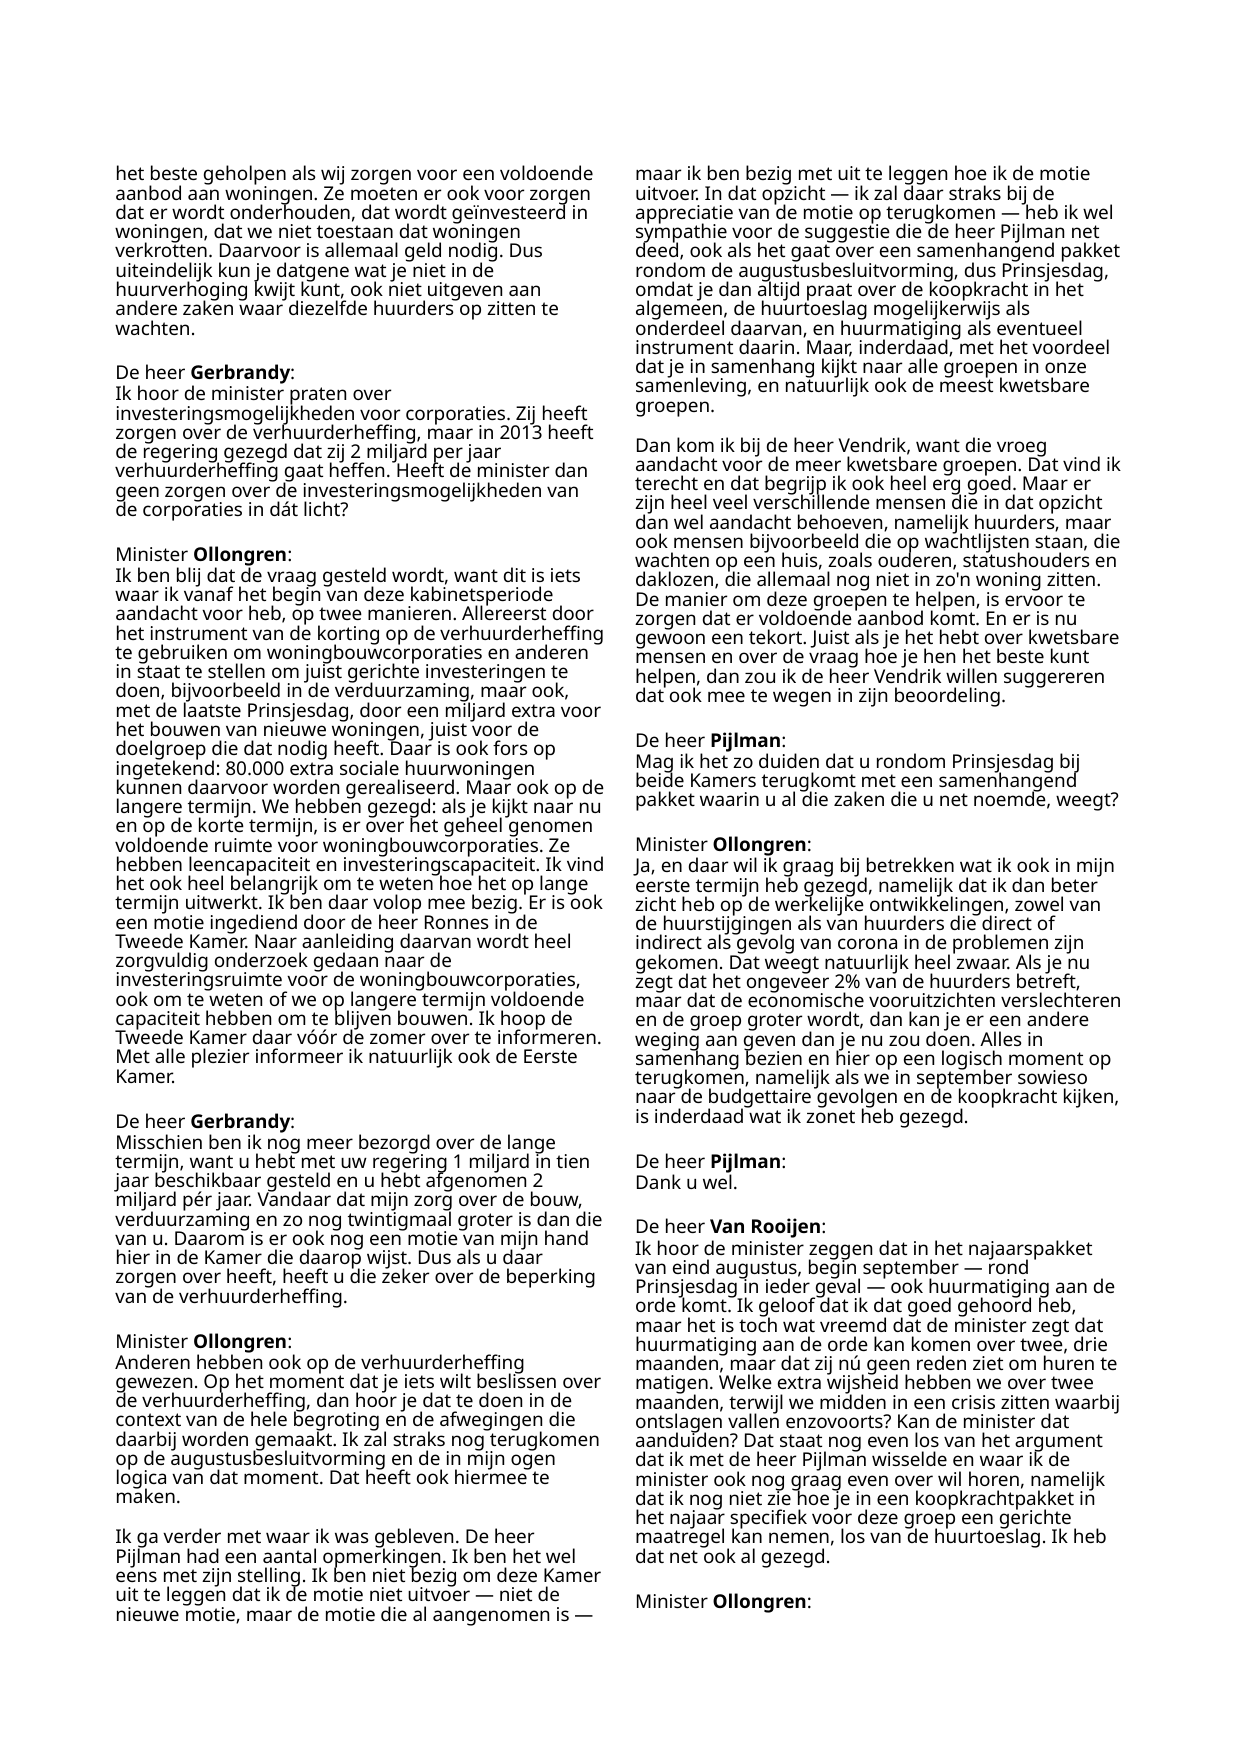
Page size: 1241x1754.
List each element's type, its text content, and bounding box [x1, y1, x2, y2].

text Minister Ollongren: [115, 1328, 605, 1354]
text Ik ga verder met waar ik was gebleven. De heer Pijlman had een aantal opmerkingen. Ik ben het wel eens met zijn stelling. Ik ben niet bezig om deze Kamer uit te leggen dat ik de motie niet uitvoer — niet de nieuwe motie, maar de motie die al aangenomen is — [115, 1528, 605, 1625]
text Mag ik het zo duiden dat u rondom Prinsjesdag bij beide Kamers terugkomt met een samenhangend pakket waarin u al die zaken die u net noemde, weegt? [635, 753, 1125, 811]
text De heer Pijlman: [635, 1148, 1125, 1174]
text Misschien ben ik nog meer bezorgd over de lange termijn, want u hebt met uw regering 1 miljard in tien jaar beschikbaar gesteld en u hebt afgenomen 2 miljard pér jaar. Vandaar dat mijn zorg over de bouw, verduurzaming en zo nog twintigmaal groter is dan die van u. Daarom is er ook nog een motie van mijn hand hier in de Kamer die daarop wijst. Dus als u daar zorgen over heeft, heeft u die zeker over de beperking van de verhuurderheffing. [115, 1134, 605, 1307]
text Ik hoor de minister praten over investeringsmogelijkheden voor corporaties. Zij heeft zorgen over de verhuurderheffing, maar in 2013 heeft de regering gezegd dat zij 2 miljard per jaar verhuurderheffing gaat heffen. Heeft de minister dan geen zorgen over de investeringsmogelijkheden van de corporaties in dát licht? [115, 385, 605, 520]
text maar ik ben bezig met uit te leggen hoe ik de motie uitvoer. In dat opzicht — ik zal daar straks bij de appreciatie van de motie op terugkomen — heb ik wel sympathie voor de suggestie die de heer Pijlman net deed, ook als het gaat over een samenhangend pakket rondom de augustusbesluitvorming, dus Prinsjesdag, omdat je dan altijd praat over de koopkracht in het algemeen, de huurtoeslag mogelijkerwijs als onderdeel daarvan, en huurmatiging als eventueel instrument daarin. Maar, inderdaad, met het voordeel dat je in samenhang kijkt naar alle groepen in onze samenleving, en natuurlijk ook de meest kwetsbare groepen. [635, 165, 1125, 416]
text Minister Ollongren: [115, 541, 605, 567]
text De heer Gerbrandy: [115, 1108, 605, 1134]
text het beste geholpen als wij zorgen voor een voldoende aanbod aan woningen. Ze moeten er ook voor zorgen dat er wordt onderhouden, dat wordt geïnvesteerd in woningen, dat we niet toestaan dat woningen verkrotten. Daarvoor is allemaal geld nodig. Dus uiteindelijk kun je datgene wat je niet in de huurverhoging kwijt kunt, ook niet uitgeven aan andere zaken waar diezelfde huurders op zitten te wachten. [115, 165, 605, 339]
text De heer Gerbrandy: [115, 359, 605, 385]
text Minister Ollongren: [635, 832, 1125, 857]
text De heer Pijlman: [635, 727, 1125, 753]
text Ik ben blij dat de vraag gesteld wordt, want dit is iets waar ik vanaf het begin van deze kabinetsperiode aandacht voor heb, op twee manieren. Allereerst door het instrument van de korting op de verhuurderheffing te gebruiken om woningbouwcorporaties en anderen in staat te stellen om juist gerichte investeringen te doen, bijvoorbeeld in de verduurzaming, maar ook, met de laatste Prinsjesdag, door een miljard extra voor het bouwen van nieuwe woningen, juist voor de doelgroep die dat nodig heeft. Daar is ook fors op ingetekend: 80.000 extra sociale huurwoningen kunnen daarvoor worden gerealiseerd. Maar ook op de langere termijn. We hebben gezegd: als je kijkt naar nu en op de korte termijn, is er over het geheel genomen voldoende ruimte voor woningbouwcorporaties. Ze hebben leencapaciteit en investeringscapaciteit. Ik vind het ook heel belangrijk om te weten hoe het op lange termijn uitwerkt. Ik ben daar volop mee bezig. Er is ook een motie ingediend door de heer Ronnes in de Tweede Kamer. Naar aanleiding daarvan wordt heel zorgvuldig onderzoek gedaan naar de investeringsruimte voor de woningbouwcorporaties, ook om te weten of we op langere termijn voldoende capaciteit hebben om te blijven bouwen. Ik hoop de Tweede Kamer daar vóór de zomer over te informeren. Met alle plezier informeer ik natuurlijk ook de Eerste Kamer. [115, 567, 605, 1087]
text Anderen hebben ook op de verhuurderheffing gewezen. Op het moment dat je iets wilt beslissen over de verhuurderheffing, dan hoor je dat te doen in de context van de hele begroting en de afwegingen die daarbij worden gemaakt. Ik zal straks nog terugkomen op de augustusbesluitvorming en de in mijn ogen logica van dat moment. Dat heeft ook hiermee te maken. [115, 1354, 605, 1508]
text Minister Ollongren: [635, 1588, 1125, 1614]
text Ja, en daar wil ik graag bij betrekken wat ik ook in mijn eerste termijn heb gezegd, namelijk dat ik dan beter zicht heb op de werkelijke ontwikkelingen, zowel van de huurstijgingen als van huurders die direct of indirect als gevolg van corona in de problemen zijn gekomen. Dat weegt natuurlijk heel zwaar. Als je nu zegt dat het ongeveer 2% van de huurders betreft, maar dat de economische vooruitzichten verslechteren en de groep groter wordt, dan kan je er een andere weging aan geven dan je nu zou doen. Alles in samenhang bezien en hier op een logisch moment op terugkomen, namelijk als we in september sowieso naar de budgettaire gevolgen en de koopkracht kijken, is inderdaad wat ik zonet heb gezegd. [635, 857, 1125, 1127]
text Dan kom ik bij de heer Vendrik, want die vroeg aandacht voor de meer kwetsbare groepen. Dat vind ik terecht en dat begrijp ik ook heel erg goed. Maar er zijn heel veel verschillende mensen die in dat opzicht dan wel aandacht behoeven, namelijk huurders, maar ook mensen bijvoorbeeld die op wachtlijsten staan, die wachten op een huis, zoals ouderen, statushouders en daklozen, die allemaal nog niet in zo'n woning zitten. De manier om deze groepen te helpen, is ervoor te zorgen dat er voldoende aanbod komt. En er is nu gewoon een tekort. Juist als je het hebt over kwetsbare mensen en over de vraag hoe je hen het beste kunt helpen, dan zou ik de heer Vendrik willen suggereren dat ook mee te wegen in zijn beoordeling. [635, 437, 1125, 706]
text De heer Van Rooijen: [635, 1214, 1125, 1239]
text Ik hoor de minister zeggen dat in het najaarspakket van eind augustus, begin september — rond Prinsjesdag in ieder geval — ook huurmatiging aan de orde komt. Ik geloof dat ik dat goed gehoord heb, maar het is toch wat vreemd dat de minister zegt dat huurmatiging aan de orde kan komen over twee, drie maanden, maar dat zij nú geen reden ziet om huren te matigen. Welke extra wijsheid hebben we over twee maanden, terwijl we midden in een crisis zitten waarbij ontslagen vallen enzovoorts? Kan de minister dat aanduiden? Dat staat nog even los van het argument dat ik met de heer Pijlman wisselde en waar ik de minister ook nog graag even over wil horen, namelijk dat ik nog niet zie hoe je in een koopkrachtpakket in het najaar specifiek voor deze groep een gerichte maatregel kan nemen, los van de huurtoeslag. Ik heb dat net ook al gezegd. [635, 1239, 1125, 1567]
text Dank u wel. [635, 1174, 1125, 1193]
